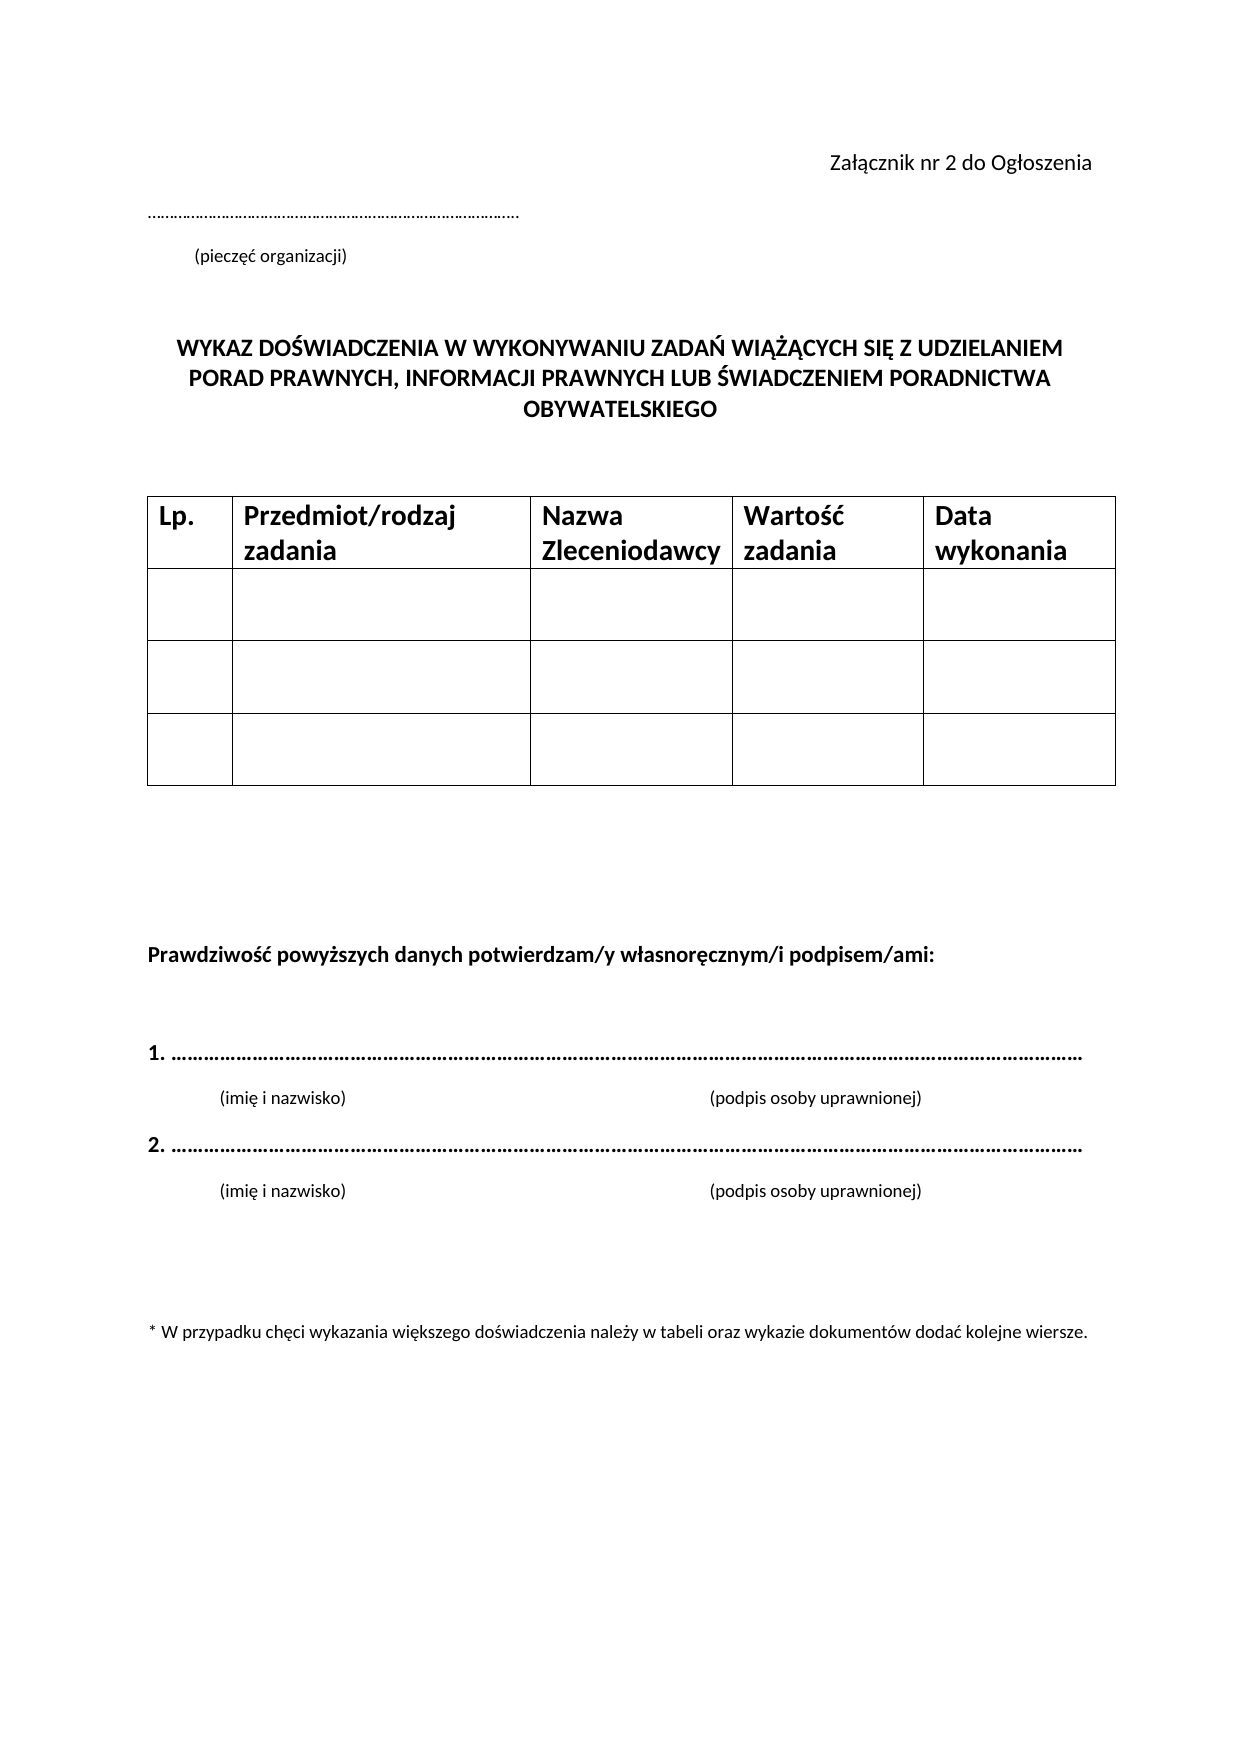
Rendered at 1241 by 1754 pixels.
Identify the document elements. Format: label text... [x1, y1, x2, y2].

table_cell [531, 641, 732, 712]
text (imię i nazwisko) (podpis osoby uprawnionej) [148, 1179, 1093, 1202]
table_cell [531, 569, 732, 640]
table_cell [233, 569, 530, 640]
text 1. …………………………………………………………………………………………………………………………………………………… [148, 1038, 1093, 1066]
table_cell [531, 714, 732, 785]
text (imię i nazwisko) (podpis osoby uprawnionej) [148, 1087, 1093, 1109]
table_cell [924, 714, 1115, 785]
table_cell [733, 569, 923, 640]
table_cell [233, 714, 530, 785]
table_header Data wykonania [924, 497, 1115, 568]
text * W przypadku chęci wykazania większego doświadczenia należy w tabeli oraz wykazie dokumentów dodać kolejne wiersze. [148, 1321, 1093, 1343]
table_cell [233, 641, 530, 712]
text 2. …………………………………………………………………………………………………………………………………………………… [148, 1130, 1093, 1158]
text Załącznik nr 2 do Ogłoszenia [148, 148, 1093, 176]
table_cell [924, 641, 1115, 712]
table_header Przedmiot/rodzaj zadania [233, 497, 530, 568]
table_cell [733, 714, 923, 785]
table_cell [148, 569, 232, 640]
text ………………………………………………………………………….. [148, 201, 1093, 223]
table_cell [924, 569, 1115, 640]
table_cell [148, 714, 232, 785]
text WYKAZ DOŚWIADCZENIA W WYKONYWANIU ZADAŃ WIĄŻĄCYCH SIĘ Z UDZIELANIEM PORAD PRAWNYCH, INFORMACJI PRAWNYCH LUB ŚWIADCZENIEM PORADNICTWA OBYWATELSKIEGO [148, 332, 1093, 423]
table_cell [733, 641, 923, 712]
table_header Wartość zadania [733, 497, 923, 568]
table_header Nazwa Zleceniodawcy [531, 497, 732, 568]
text Prawdziwość powyższych danych potwierdzam/y własnoręcznym/i podpisem/ami: [148, 940, 1093, 968]
table_cell [148, 641, 232, 712]
text (pieczęć organizacji) [148, 244, 1093, 267]
table_header Lp. [148, 497, 232, 568]
